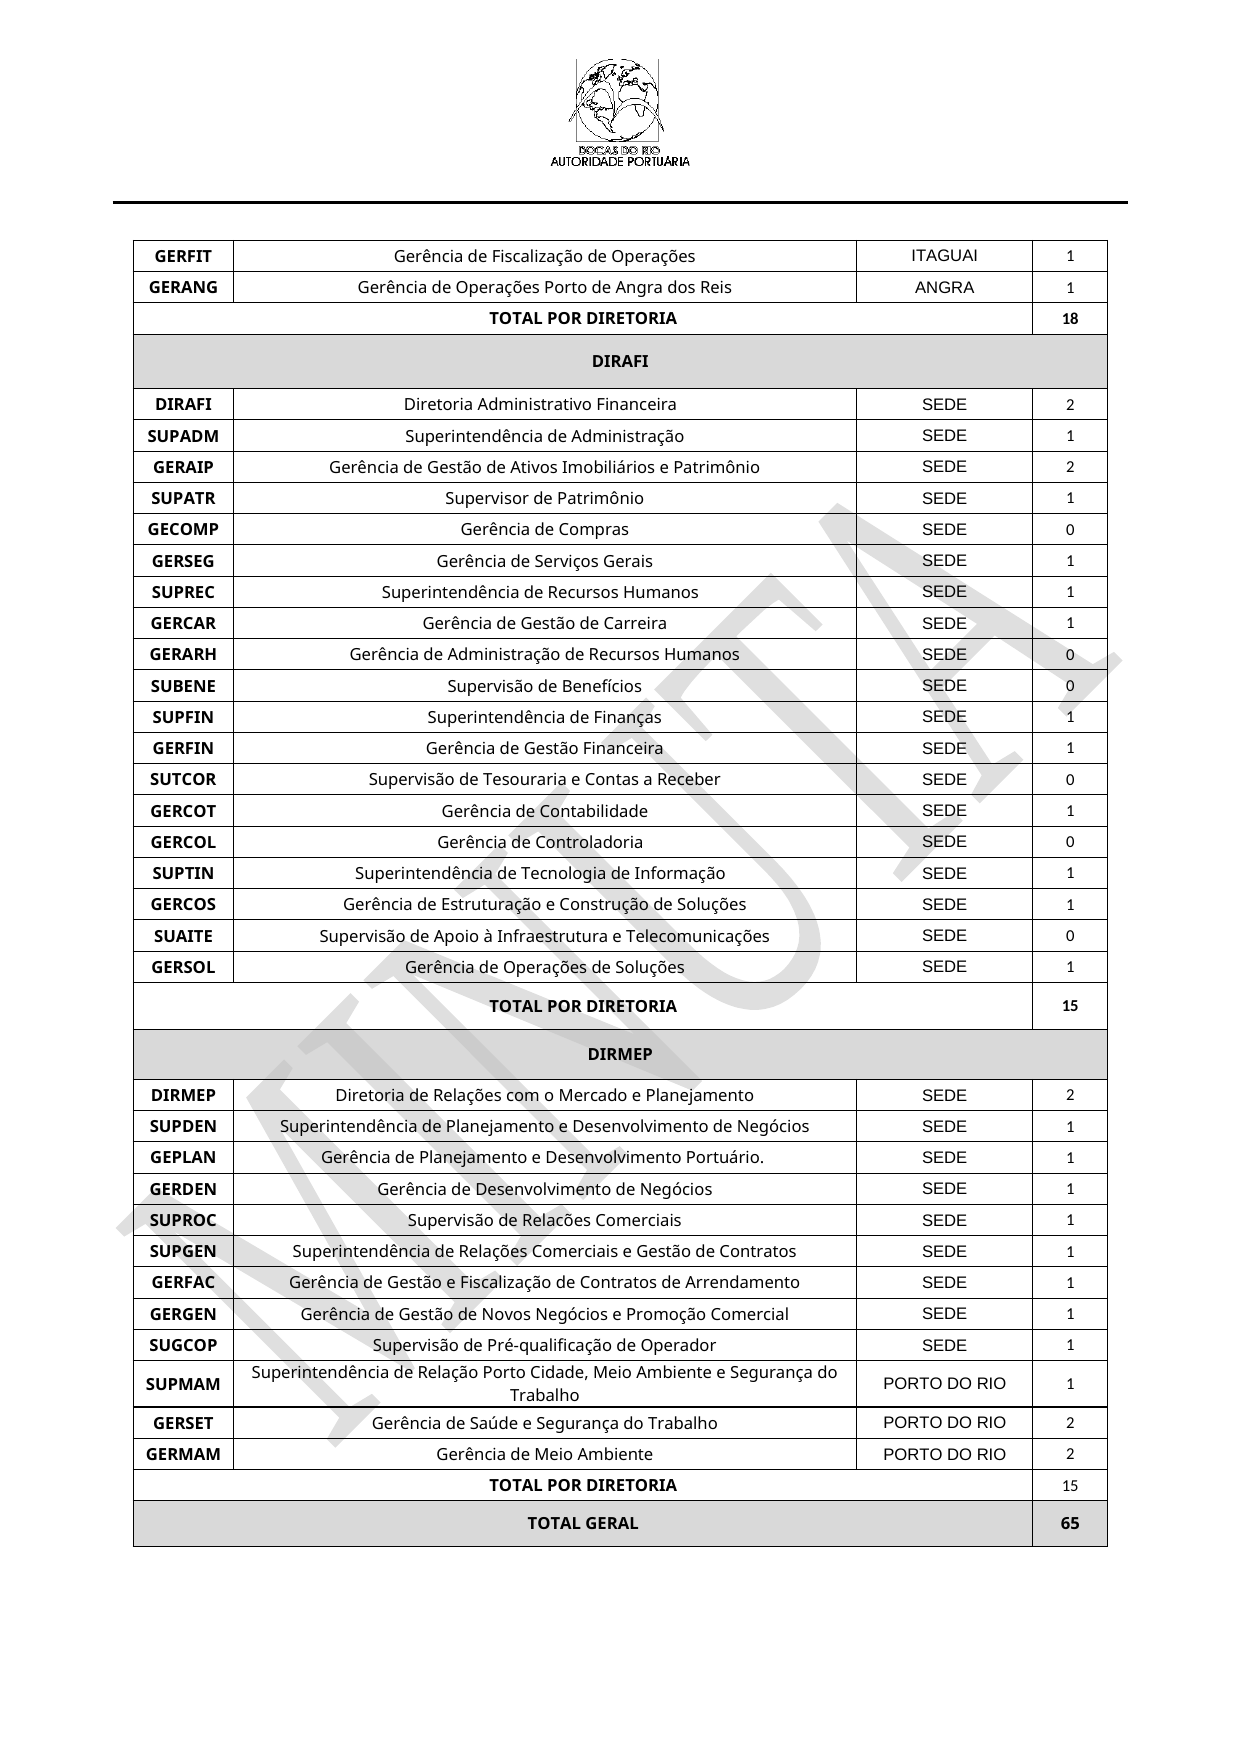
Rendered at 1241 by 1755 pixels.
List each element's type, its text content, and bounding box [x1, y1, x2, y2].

table_cell SUPFIN [134, 702, 233, 732]
table_cell 1 [1033, 1174, 1107, 1204]
table_cell 1 [1033, 241, 1107, 271]
table_cell SEDE [857, 1299, 1032, 1329]
table_cell SEDE [857, 1142, 1032, 1172]
table_cell Gerência de Gestão de Novos Negócios e Promoção Comercial [456, 1299, 856, 1329]
table_cell Gerência de Desenvolvimento de Negócios [234, 1174, 305, 1204]
table_cell GERSEG [134, 545, 233, 576]
table_cell Superintendência de Relações Comerciais e Gestão de Contratos [428, 1236, 520, 1266]
table_cell Gerência de Controladoria [573, 827, 749, 857]
table_cell 0 [1033, 920, 1107, 951]
table_cell Gerência de Gestão Financeira [234, 733, 655, 763]
table_cell SEDE [946, 670, 1032, 701]
table_cell TOTAL POR DIRETORIA [606, 983, 1032, 1029]
table_cell GERCOL [134, 827, 233, 857]
table_cell 1 [1033, 420, 1107, 451]
table_cell Gerência de Desenvolvimento de Negócios [307, 1174, 355, 1204]
table_cell Superintendência de Relação Porto Cidade, Meio Ambiente e Segurança do Trabalho [234, 1361, 326, 1406]
table_cell SEDE [896, 795, 1032, 826]
table_cell SEDE [857, 639, 912, 669]
table_cell [771, 670, 856, 701]
table_cell Gerência de Desenvolvimento de Negócios [499, 1174, 856, 1204]
table_cell Superintendência de Finanças [803, 702, 856, 732]
table_cell 2 [1033, 389, 1107, 419]
table_cell SEDE [857, 1267, 1032, 1297]
table_cell SUPATR [134, 483, 233, 513]
table_cell DIRMEP [134, 1080, 233, 1110]
table_cell Supervisão de Benefícios [234, 670, 672, 701]
table_cell Gerência de Operações de Soluções [808, 952, 856, 982]
table_cell SEDE [857, 920, 1032, 951]
table_cell TOTAL POR DIRETORIA [134, 983, 445, 1029]
table_cell SEDE [857, 702, 953, 732]
table_cell Diretoria Administrativo Financeira [234, 389, 856, 419]
table_cell SEDE [857, 1236, 1032, 1266]
table_cell [973, 733, 1032, 763]
table_cell SEDE [963, 639, 1032, 669]
table_cell GERDEN [134, 1174, 233, 1204]
table_cell GERFAC [134, 1267, 217, 1297]
table_cell SEDE [892, 608, 975, 638]
table_cell SUPDEN [134, 1111, 233, 1141]
table_cell Superintendência de Relações Comerciais e Gestão de Contratos [240, 1236, 339, 1266]
table_cell Supervisão de Relacões Comerciais [234, 1205, 322, 1235]
table_cell Gerência de Gestão Financeira [649, 733, 823, 763]
table_cell [1006, 608, 1032, 625]
table_cell 1 [1033, 545, 1107, 576]
table_cell SEDE [857, 889, 1032, 919]
table_cell ITAGUAI [857, 241, 1032, 271]
table_cell 1 [1033, 702, 1107, 732]
table_cell SEDE [857, 483, 1032, 513]
table_cell Gerência de Gestão e Fiscalização de Contratos de Arrendamento [292, 1267, 357, 1297]
table_cell 0 [1033, 764, 1107, 794]
table_cell SEDE [857, 1111, 1032, 1141]
table_cell SEDE [857, 1080, 1032, 1110]
table_cell SEDE [857, 733, 973, 763]
table_cell [737, 608, 856, 638]
table_cell 1 [1033, 483, 1107, 513]
table_cell Superintendência de Tecnologia de Informação [234, 858, 484, 888]
table_cell DIRAFI [134, 389, 233, 419]
table_cell GEPLAN [134, 1142, 233, 1172]
table_cell [857, 608, 892, 638]
table_cell GERCOS [134, 889, 233, 919]
table_cell 2 [1033, 1439, 1107, 1469]
table_cell Gerência de Planejamento e Desenvolvimento Portuário. [234, 1142, 287, 1172]
table_cell TOTAL POR DIRETORIA [134, 303, 1032, 333]
table_cell 1 [1033, 1111, 1107, 1141]
table_cell Gerência de Estruturação e Construção de Soluções [512, 889, 624, 919]
table_cell TOTAL GERAL [134, 1501, 1032, 1546]
table_cell Gerência de Saúde e Segurança do Trabalho [347, 1408, 856, 1438]
table_cell GERARH [134, 639, 233, 669]
table_cell Gerência de Gestão e Fiscalização de Contratos de Arrendamento [459, 1267, 856, 1297]
table_cell Superintendência de Relações Comerciais e Gestão de Contratos [519, 1236, 856, 1266]
table_cell Supervisão de Apoio à Infraestrutura e Telecomunicações [666, 920, 799, 951]
table_cell Superintendência de Tecnologia de Informação [774, 858, 856, 888]
table_cell GECOMP [134, 514, 233, 544]
table_cell Gerência de Estruturação e Construção de Soluções [801, 889, 856, 919]
table_cell Gerência de Operações de Soluções [234, 952, 390, 982]
table_cell Supervisão de Apoio à Infraestrutura e Telecomunicações [543, 920, 656, 951]
table_cell [1033, 662, 1044, 669]
table_cell Gerência de Estruturação e Construção de Soluções [635, 889, 796, 919]
table_cell Superintendência de Administração [234, 420, 856, 451]
table_cell Supervisão de Apoio à Infraestrutura e Telecomunicações [817, 920, 856, 951]
table_cell Superintendência de Finanças [686, 702, 792, 732]
table_cell 1 [1033, 272, 1107, 302]
table_cell Superintendência de Planejamento e Desenvolvimento de Negócios [303, 1111, 425, 1141]
table_cell Gerência de Gestão de Carreira [234, 608, 734, 638]
table_cell Gerência de Planejamento e Desenvolvimento Portuário. [334, 1142, 456, 1172]
table_cell Gerência de Operações Porto de Angra dos Reis [234, 272, 856, 302]
table_cell Gerência de Gestão de Novos Negócios e Promoção Comercial [377, 1299, 454, 1329]
table_cell SEDE [857, 670, 933, 701]
table_cell 2 [1033, 452, 1107, 482]
table_cell SEDE [857, 952, 1032, 982]
table_cell 1 [1033, 1142, 1107, 1172]
table_cell SUPROC [134, 1225, 155, 1235]
table_cell Supervisão de Relacões Comerciais [397, 1205, 519, 1235]
table_cell [857, 797, 886, 826]
table_cell [134, 1030, 363, 1079]
table_cell GERSOL [134, 952, 233, 982]
table_cell 1 [1033, 858, 1107, 888]
table_cell Superintendência de Recursos Humanos [234, 577, 765, 607]
table_cell SEDE [857, 1205, 1032, 1235]
table_cell Diretoria de Relações com o Mercado e Planejamento [405, 1080, 526, 1110]
table_cell SUGCOP [134, 1330, 233, 1360]
table_cell 1 [1033, 577, 1107, 607]
table_cell Supervisão de Pré-qualificação de Operador [234, 1330, 280, 1360]
table_cell GERCAR [134, 608, 233, 638]
table_cell 0 [1033, 827, 1107, 857]
table_cell GERGEN [134, 1299, 233, 1329]
table_cell Gerência de Operações de Soluções [699, 952, 795, 981]
table_cell Gerência de Administração de Recursos Humanos [740, 639, 856, 669]
table_cell Superintendência de Relações Comerciais e Gestão de Contratos [342, 1236, 417, 1266]
table_cell GERFIN [134, 733, 233, 763]
table_cell Gerência de Meio Ambiente [234, 1439, 856, 1469]
table_cell SEDE [912, 639, 960, 668]
table_cell SEDE [857, 389, 1032, 419]
table_cell Diretoria de Relações com o Mercado e Planejamento [281, 1080, 394, 1110]
table_cell Superintendência de Finanças [643, 702, 695, 732]
table_cell [857, 548, 900, 576]
table_cell TOTAL POR DIRETORIA [512, 983, 628, 1029]
table_cell 2 [1033, 1408, 1107, 1438]
table_cell SUPMAM [134, 1361, 233, 1406]
table_cell Supervisão de Pré-qualificação de Operador [394, 1330, 856, 1360]
table_cell SEDE [865, 764, 981, 794]
table_cell Superintendência de Tecnologia de Informação [604, 858, 779, 888]
table_cell SEDE [857, 827, 908, 857]
table_cell Gerência de Fiscalização de Operações [234, 241, 856, 271]
table_cell GERCOT [134, 795, 233, 826]
table_cell [991, 764, 1032, 794]
table_cell SEDE [957, 577, 1032, 607]
table_cell [653, 1030, 1107, 1079]
table_cell Gerência de Planejamento e Desenvolvimento Portuário. [467, 1142, 586, 1172]
table_cell 1 [1033, 608, 1107, 638]
table_cell PORTO DO RIO [857, 1439, 1032, 1469]
table_cell ANGRA [857, 272, 1032, 302]
table_cell SUPREC [134, 577, 233, 607]
table_cell TOTAL POR DIRETORIA [134, 1470, 1032, 1500]
table_cell GERMAM [134, 1439, 233, 1469]
table_cell Gerência de Gestão e Fiscalização de Contratos de Arrendamento [359, 1267, 448, 1297]
table_cell Superintendência de Planejamento e Desenvolvimento de Negócios [436, 1111, 557, 1141]
table_cell GERSET [134, 1408, 233, 1438]
table_cell Gerência de Administração de Recursos Humanos [234, 639, 703, 669]
table_cell Gerência de Controladoria [234, 827, 562, 857]
table_cell 0 [1084, 678, 1107, 701]
table_cell 1 [1033, 795, 1107, 826]
table_cell Gerência de Operações de Soluções [575, 952, 689, 982]
table_cell SEDE [906, 545, 1032, 576]
table_cell Supervisão de Relacões Comerciais [550, 1205, 856, 1235]
table_cell 15 [1033, 983, 1107, 1029]
table_cell SEDE [857, 584, 872, 607]
table_cell Gerência de Contabilidade [234, 795, 547, 826]
table_cell SEDE [857, 420, 1032, 451]
table_cell 15 [1033, 1470, 1107, 1500]
table_cell SUPADM [134, 420, 233, 451]
table_cell [234, 1408, 338, 1438]
table_cell SUPGEN [198, 1247, 230, 1266]
table_cell 1 [1033, 1267, 1107, 1297]
table_cell SEDE [871, 577, 949, 607]
table_cell 0 [1055, 639, 1107, 663]
table_cell DIRMEP [470, 1030, 661, 1079]
table_cell SUBENE [134, 670, 233, 701]
table_cell SUPGEN [180, 1236, 195, 1251]
table_cell SUAITE [134, 920, 233, 951]
table_cell Supervisão de Tesouraria e Contas a Receber [680, 764, 854, 794]
table_cell Gerência de Contabilidade [711, 795, 856, 826]
table_cell Gerência de Gestão e Fiscalização de Contratos de Arrendamento [234, 1268, 283, 1297]
table_cell [355, 1030, 495, 1079]
table_cell SUTCOR [134, 764, 233, 794]
table_cell SEDE [857, 1174, 1032, 1204]
table_cell Supervisão de Pré-qualificação de Operador [274, 1330, 389, 1360]
table_cell Superintendência de Finanças [234, 702, 640, 732]
table_cell Gerência de Operações de Soluções [436, 952, 581, 982]
table_cell Superintendência de Planejamento e Desenvolvimento de Negócios [551, 1111, 856, 1141]
table_cell 1 [1033, 733, 1107, 763]
table_cell SEDE [857, 858, 1032, 888]
table_cell [682, 670, 761, 701]
table_cell Gerência de Desenvolvimento de Negócios [366, 1174, 488, 1204]
table_cell Supervisão de Relacões Comerciais [324, 1205, 386, 1235]
table_cell Gerência de Planejamento e Desenvolvimento Portuário. [582, 1142, 856, 1172]
table_cell PORTO DO RIO [857, 1361, 1032, 1406]
table_cell Gerência de Serviços Gerais [234, 545, 852, 576]
table_cell Supervisor de Patrimônio [234, 483, 856, 513]
table_cell Gerência de Gestão de Novos Negócios e Promoção Comercial [243, 1299, 337, 1329]
table_cell GERFAC [211, 1267, 233, 1289]
table_cell 0 [1033, 514, 1107, 544]
table_cell 1 [1033, 1299, 1107, 1329]
table_cell 1 [1033, 889, 1107, 919]
table_cell 1 [1033, 1361, 1107, 1406]
table_cell SEDE [857, 452, 1032, 482]
table_cell SEDE [857, 514, 1032, 544]
table_cell 18 [1033, 303, 1107, 333]
table_cell GERAIP [134, 452, 233, 482]
table_cell Gerência de Gestão de Ativos Imobiliários e Patrimônio [234, 452, 856, 482]
table_cell 65 [1033, 1501, 1107, 1546]
table_cell Diretoria de Relações com o Mercado e Planejamento [520, 1080, 856, 1110]
table_cell SEDE [857, 1330, 1032, 1360]
table_cell Superintendência de Relação Porto Cidade, Meio Ambiente e Segurança do Trabalho [305, 1361, 856, 1406]
table_cell Supervisão de Apoio à Infraestrutura e Telecomunicações [234, 920, 550, 951]
table_cell Gerência de Controladoria [743, 827, 856, 857]
table_cell SEDE [953, 702, 1032, 732]
table_cell 1 [1033, 1236, 1107, 1266]
table_cell 0 [1033, 670, 1068, 701]
table_cell Gerência de Compras [234, 514, 832, 544]
table_cell SUPROC [187, 1205, 233, 1232]
table_cell Supervisão de Tesouraria e Contas a Receber [234, 764, 686, 794]
table_cell GERFIT [134, 241, 233, 271]
table_cell 1 [1033, 1330, 1107, 1360]
table_cell Gerência de Contabilidade [559, 795, 718, 826]
table_cell PORTO DO RIO [857, 1408, 1032, 1438]
table_cell [777, 577, 856, 607]
table_cell SUPTIN [134, 858, 233, 888]
table_cell GERANG [134, 272, 233, 302]
table_cell TOTAL POR DIRETORIA [423, 983, 541, 1029]
table_cell 2 [1033, 1080, 1107, 1110]
table_cell 1 [1033, 952, 1107, 982]
table_cell DIRAFI [134, 335, 1107, 388]
table_cell 1 [1033, 1205, 1107, 1235]
table_cell Gerência de Estruturação e Construção de Soluções [234, 889, 518, 919]
table_cell SEDE [928, 827, 1032, 857]
table_cell Superintendência de Tecnologia de Informação [496, 858, 593, 888]
table_cell SUPGEN [134, 1236, 186, 1266]
